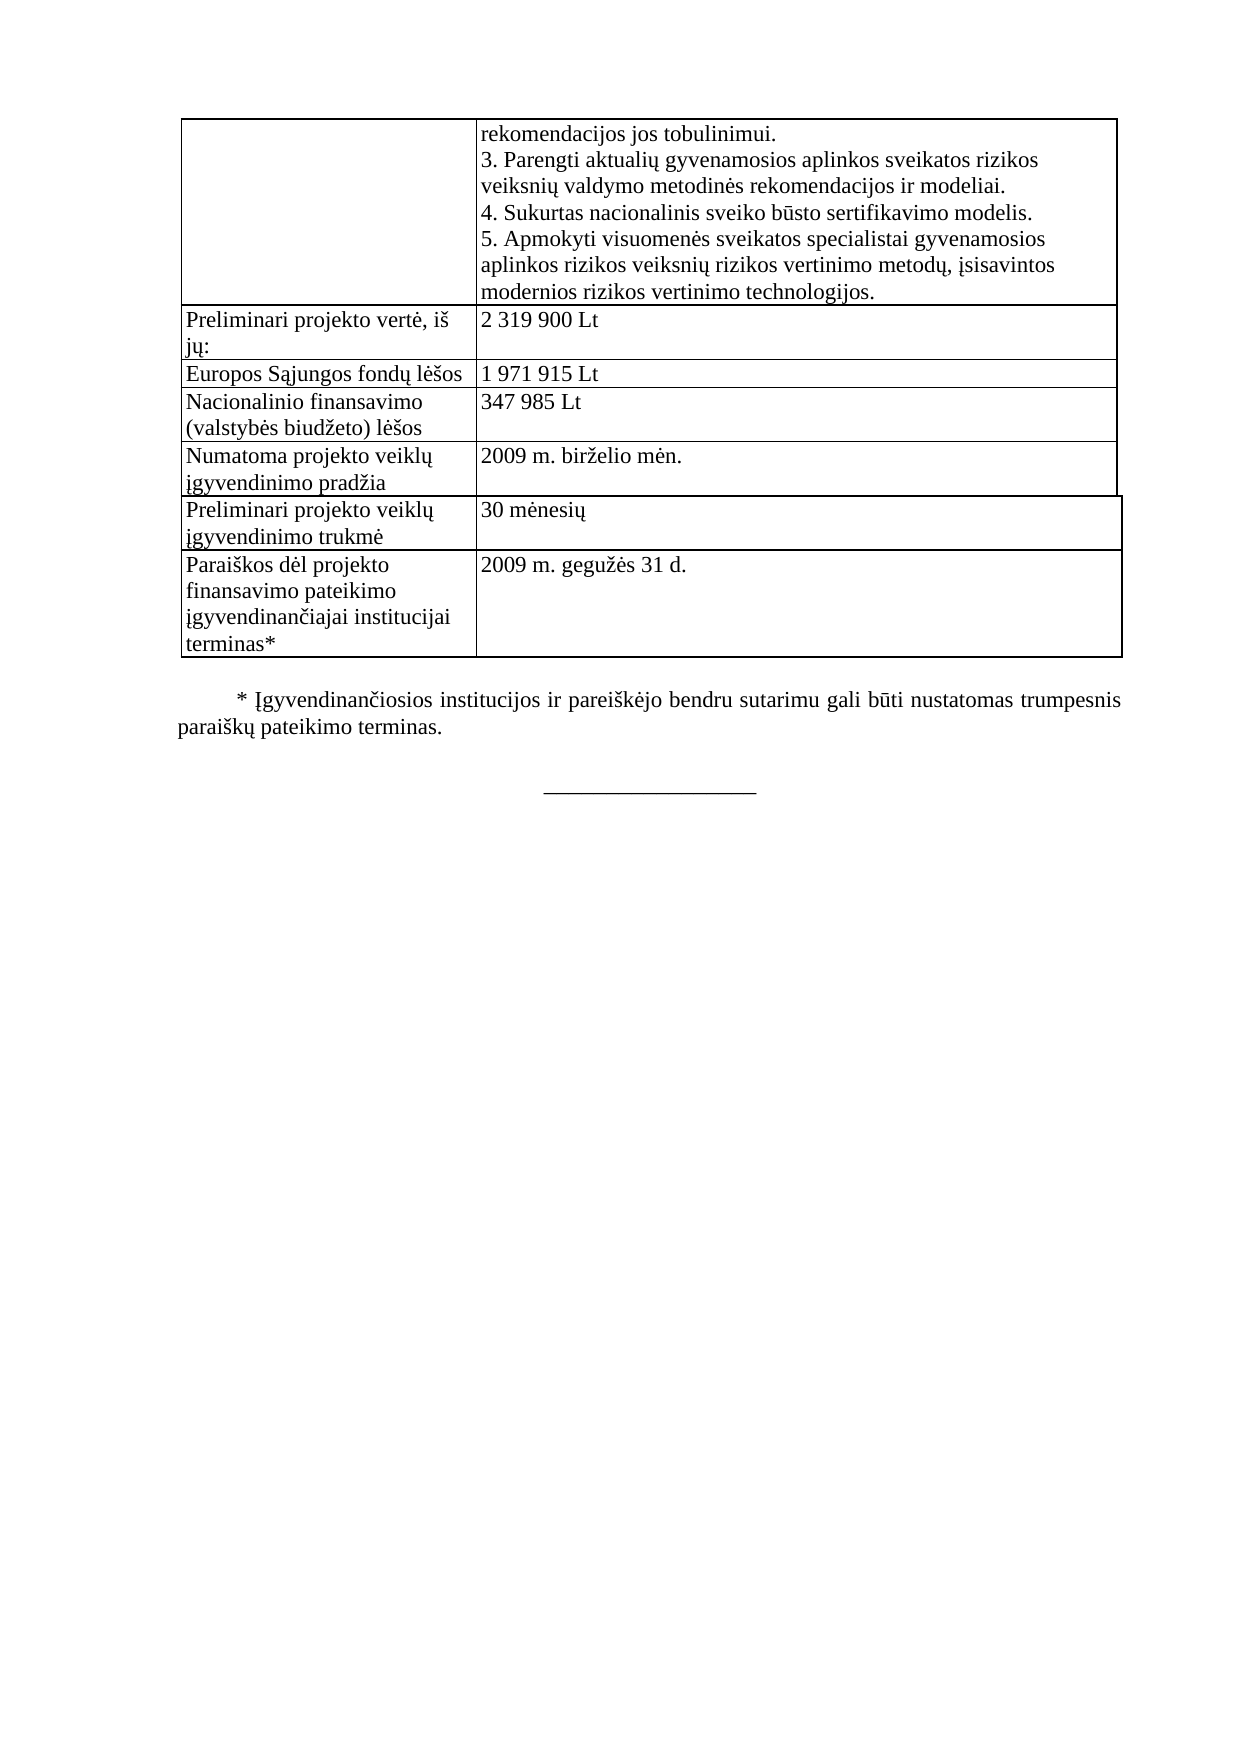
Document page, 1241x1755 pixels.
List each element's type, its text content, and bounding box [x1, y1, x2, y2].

text * Įgyvendinančiosios institucijos ir pareiškėjo bendru sutarimu gali būti nustatomas trumpesnis paraiškų pateikimo terminas. [177, 686, 1122, 739]
table_cell Numatoma projekto veiklų įgyvendinimo pradžia [182, 442, 476, 495]
table_cell Nacionalinio finansavimo (valstybės biudžeto) lėšos [182, 388, 476, 441]
table_cell [1118, 386, 1122, 441]
table_cell Preliminari projekto vertė, iš jų: [182, 306, 476, 358]
table_cell [1118, 304, 1122, 358]
table_cell 2009 m. birželio mėn. [477, 442, 1116, 495]
text _________________ [177, 768, 1122, 797]
table_cell Europos Sąjungos fondų lėšos [182, 360, 476, 386]
table_cell 2009 m. gegužės 31 d. [477, 551, 1121, 656]
table_cell rekomendacijos jos tobulinimui. 3. Parengti aktualių gyvenamosios aplinkos sveikatos rizikos veiksnių valdymo metodinės rekomendacijos ir modeliai. 4. Sukurtas nacionalinis sveiko būsto sertifikavimo modelis. 5. Apmokyti visuomenės sveikatos specialistai gyvenamosios aplinkos rizikos veiksnių rizikos vertinimo metodų, įsisavintos modernios rizikos vertinimo technologijos. [477, 120, 1116, 304]
table_cell [182, 120, 476, 304]
table_cell 2 319 900 Lt [477, 306, 1116, 358]
table_cell 30 mėnesių [477, 497, 1121, 549]
table_cell Preliminari projekto veiklų įgyvendinimo trukmė [182, 497, 476, 549]
table_cell Paraiškos dėl projekto finansavimo pateikimo įgyvendinančiajai institucijai terminas* [182, 551, 476, 656]
table_cell [1118, 359, 1122, 386]
table_cell [1118, 441, 1122, 495]
table_cell 347 985 Lt [477, 388, 1116, 441]
table_cell 1 971 915 Lt [477, 360, 1116, 386]
table_cell [1118, 118, 1122, 304]
